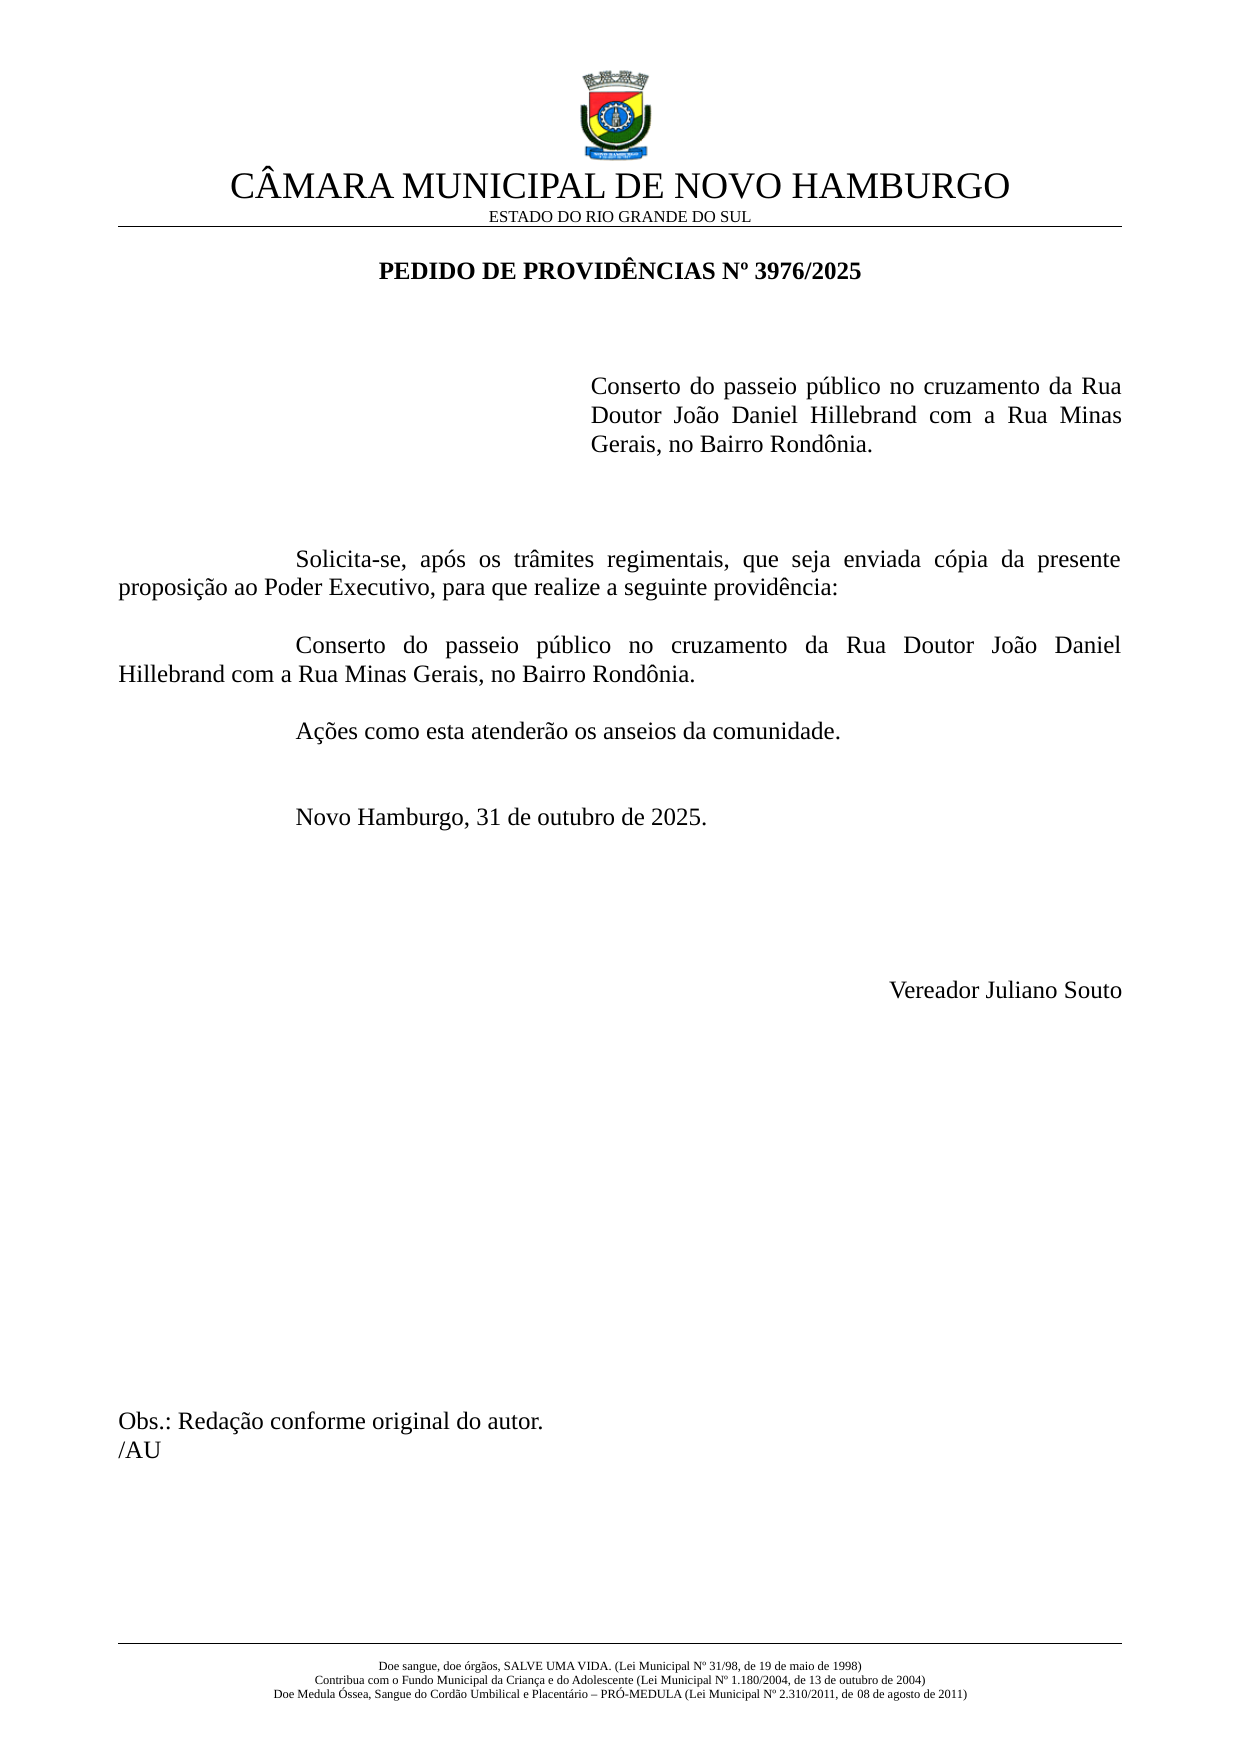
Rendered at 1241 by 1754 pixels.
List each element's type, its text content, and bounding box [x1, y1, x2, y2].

text Ações como esta atenderão os anseios da comunidade. [118, 716, 1122, 745]
text PEDIDO DE PROVIDÊNCIAS Nº 3976/2025 [118, 256, 1122, 285]
text Obs.: Redação conforme original do autor. [118, 1406, 1122, 1435]
text /AU [118, 1435, 1122, 1464]
picture [574, 63, 655, 165]
list Conserto do passeio público no cruzamento da Rua Doutor João Daniel Hillebrand com a Rua Minas Gerais, no Bairro Rondônia. [591, 371, 1122, 457]
text Vereador Juliano Souto [118, 975, 1122, 1004]
text Novo Hamburgo, 31 de outubro de 2025. [118, 802, 1122, 831]
text Conserto do passeio público no cruzamento da Rua Doutor João Daniel Hillebrand com a Rua Minas Gerais, no Bairro Rondônia. [118, 630, 1122, 687]
text Solicita-se, após os trâmites regimentais, que seja enviada cópia da presente proposição ao Poder Executivo, para que realize a seguinte providência: [118, 544, 1122, 601]
